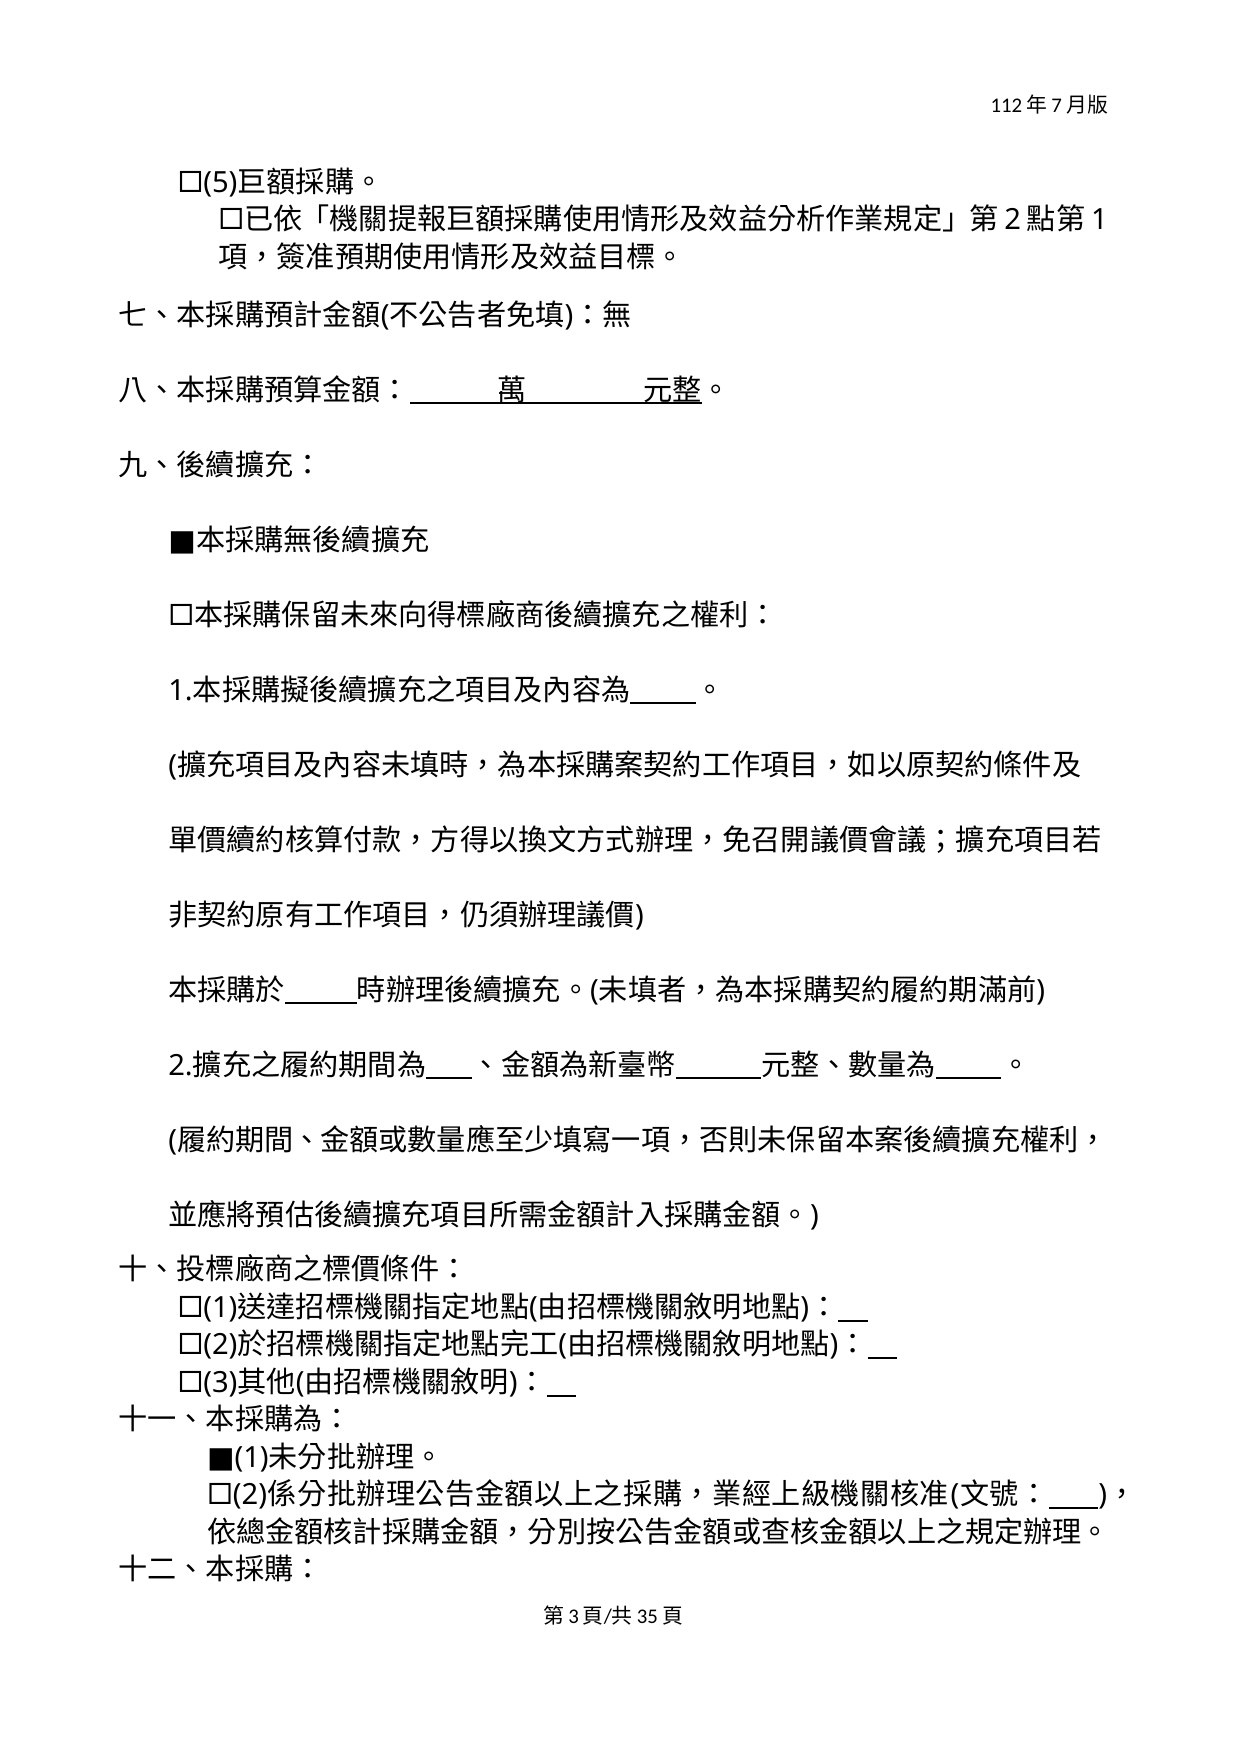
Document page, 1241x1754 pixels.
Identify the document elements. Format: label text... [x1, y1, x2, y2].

text (履約期間、金額或數量應至少填寫一項，否則未保留本案後續擴充權利，並應將預估後續擴充項目所需金額計入採購金額。) [168, 1100, 1107, 1250]
list 本採購預算金額： 萬 元整。 [118, 350, 1107, 425]
text (擴充項目及內容未填時，為本採購案契約工作項目，如以原契約條件及單價續約核算付款，方得以換文方式辦理，免召開議價會議；擴充項目若非契約原有工作項目，仍須辦理議價) [168, 725, 1107, 950]
text 2.擴充之履約期間為 、金額為新臺幣 元整、數量為 。 [168, 1025, 1107, 1100]
text (3)其他(由招標機關敘明)： [118, 1362, 1107, 1400]
text (2)於招標機關指定地點完工(由招標機關敘明地點)： [118, 1325, 1107, 1362]
text (1)送達招標機關指定地點(由招標機關敘明地點)： [118, 1287, 1107, 1325]
list 本採購預計金額(不公告者免填)：無 [118, 275, 1107, 350]
list 本採購為： [118, 1400, 1107, 1437]
text (2)係分批辦理公告金額以上之採購，業經上級機關核准(文號： )，依總金額核計採購金額，分別按公告金額或查核金額以上之規定辦理。 [207, 1475, 1107, 1550]
list 後續擴充： [118, 425, 1107, 500]
text 本採購於 時辦理後續擴充。(未填者，為本採購契約履約期滿前) [168, 950, 1107, 1025]
text 本採購保留未來向得標廠商後續擴充之權利： [168, 575, 1107, 650]
list 本採購： [118, 1550, 1107, 1587]
text (5)巨額採購。 [177, 162, 1107, 200]
list 投標廠商之標價條件： [118, 1250, 1107, 1287]
text ■本採購無後續擴充 [168, 500, 1107, 575]
text ■(1)未分批辦理。 [207, 1437, 1107, 1475]
text 1.本採購擬後續擴充之項目及內容為 。 [168, 650, 1107, 725]
text 已依「機關提報巨額採購使用情形及效益分析作業規定」第2點第1項，簽准預期使用情形及效益目標。 [218, 200, 1107, 275]
